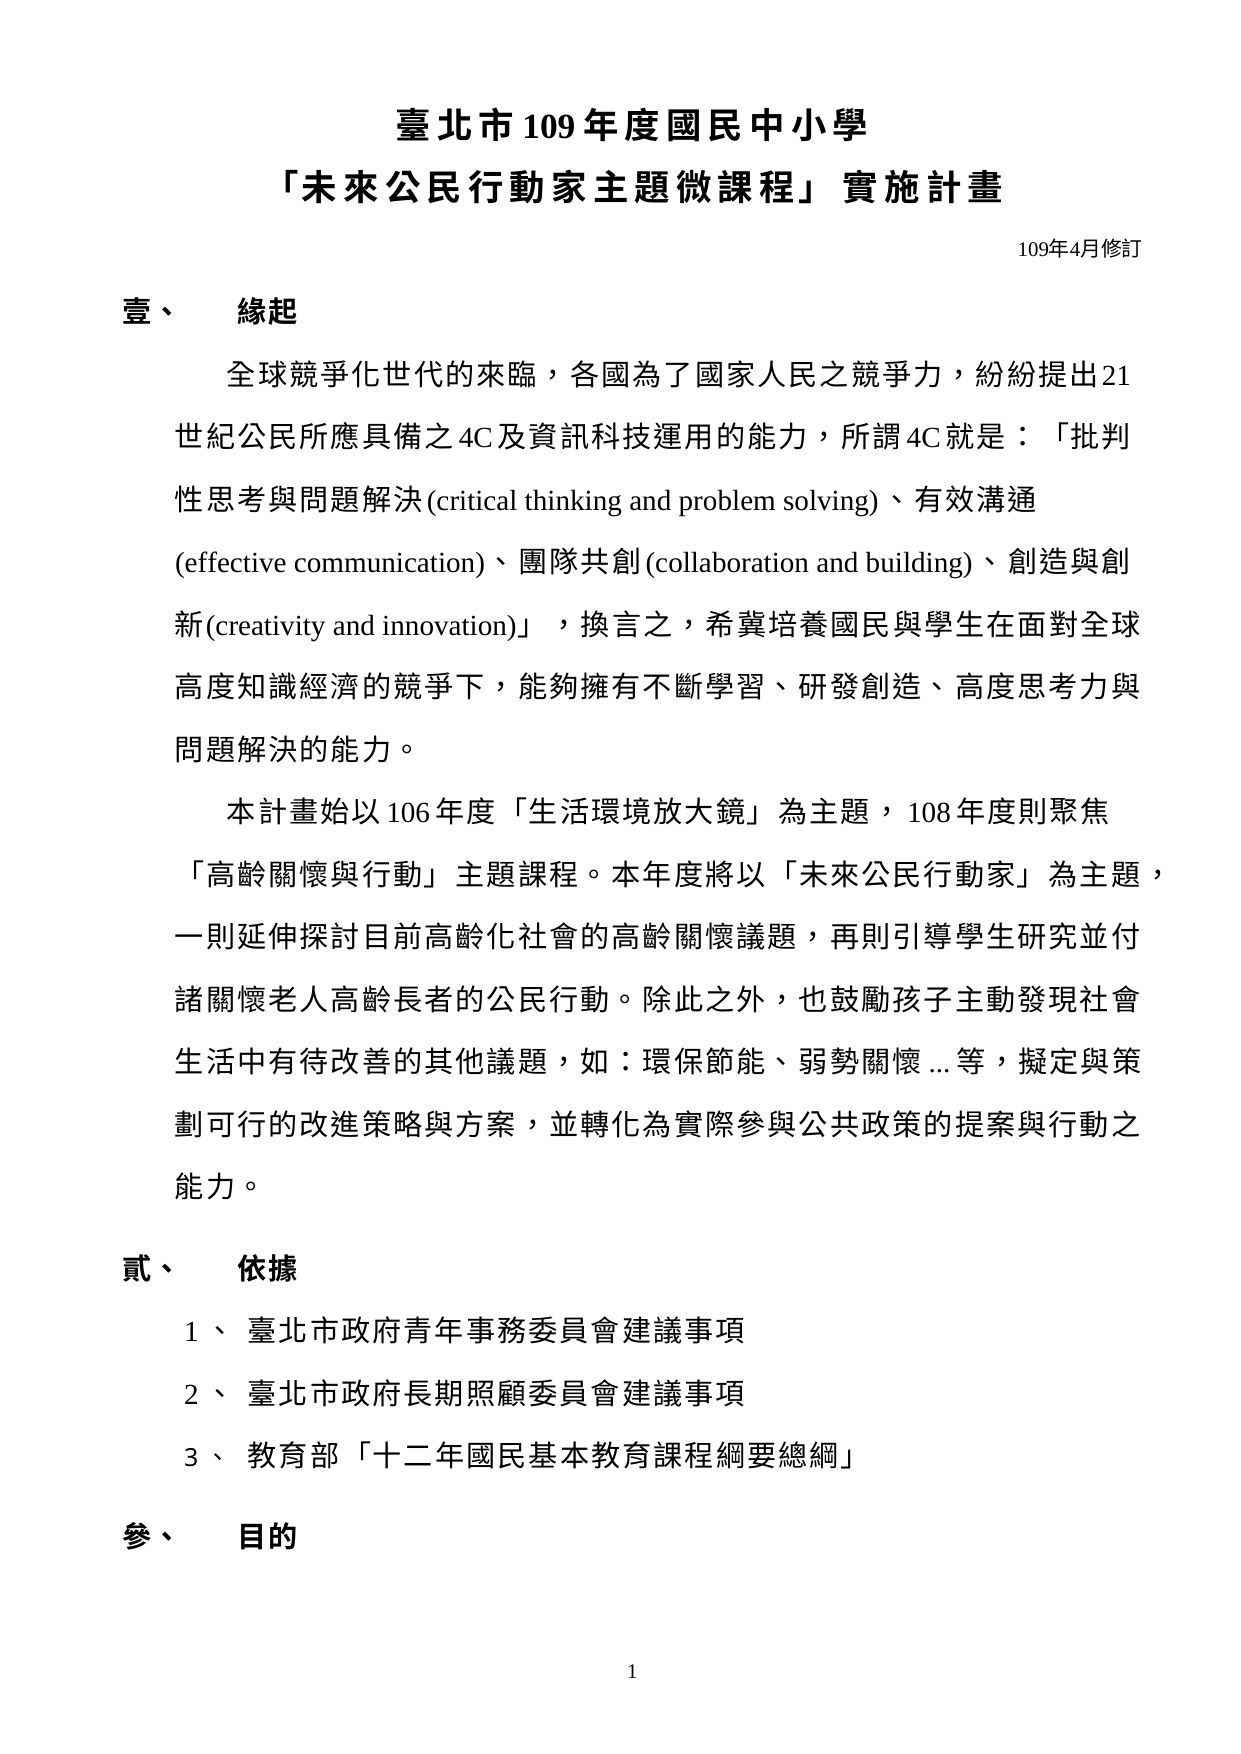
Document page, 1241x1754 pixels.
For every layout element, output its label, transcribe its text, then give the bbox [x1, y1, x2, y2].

text 109年4月修訂 [121, 206, 1142, 268]
list 緣起 [121, 268, 1142, 331]
text 本計畫始以106年度「生活環境放大鏡」為主題，108年度則聚焦「高齡關懷與行動」主題課程。本年度將以「未來公民行動家」為主題，一則延伸探討目前高齡化社會的高齡關懷議題，再則引導學生研究並付諸關懷老人高齡長者的公民行動。除此之外，也鼓勵孩子主動發現社會生活中有待改善的其他議題，如：環保節能、弱勢關懷...等，擬定與策劃可行的改進策略與方案，並轉化為實際參與公共政策的提案與行動之能力。 [166, 768, 1142, 1206]
text 全球競爭化世代的來臨，各國為了國家人民之競爭力，紛紛提出21世紀公民所應具備之4C及資訊科技運用的能力，所謂4C就是：「批判性思考與問題解決(critical thinking and problem solving)、有效溝通(effective communication)、團隊共創(collaboration and building)、創造與創新(creativity and innovation)」，換言之，希冀培養國民與學生在面對全球高度知識經濟的競爭下，能夠擁有不斷學習、研發創造、高度思考力與問題解決的能力。 [166, 331, 1142, 768]
list 依據 [121, 1225, 1142, 1287]
text 「未來公民行動家主題微課程」實施計畫 [121, 143, 1142, 206]
list 目的 [121, 1493, 1142, 1556]
list 臺北市政府青年事務委員會建議事項 [181, 1287, 1142, 1350]
text 臺北市109年度國民中小學 [121, 81, 1142, 143]
list 教育部「十二年國民基本教育課程綱要總綱」 [181, 1412, 1142, 1475]
list 臺北市政府長期照顧委員會建議事項 [181, 1350, 1142, 1412]
